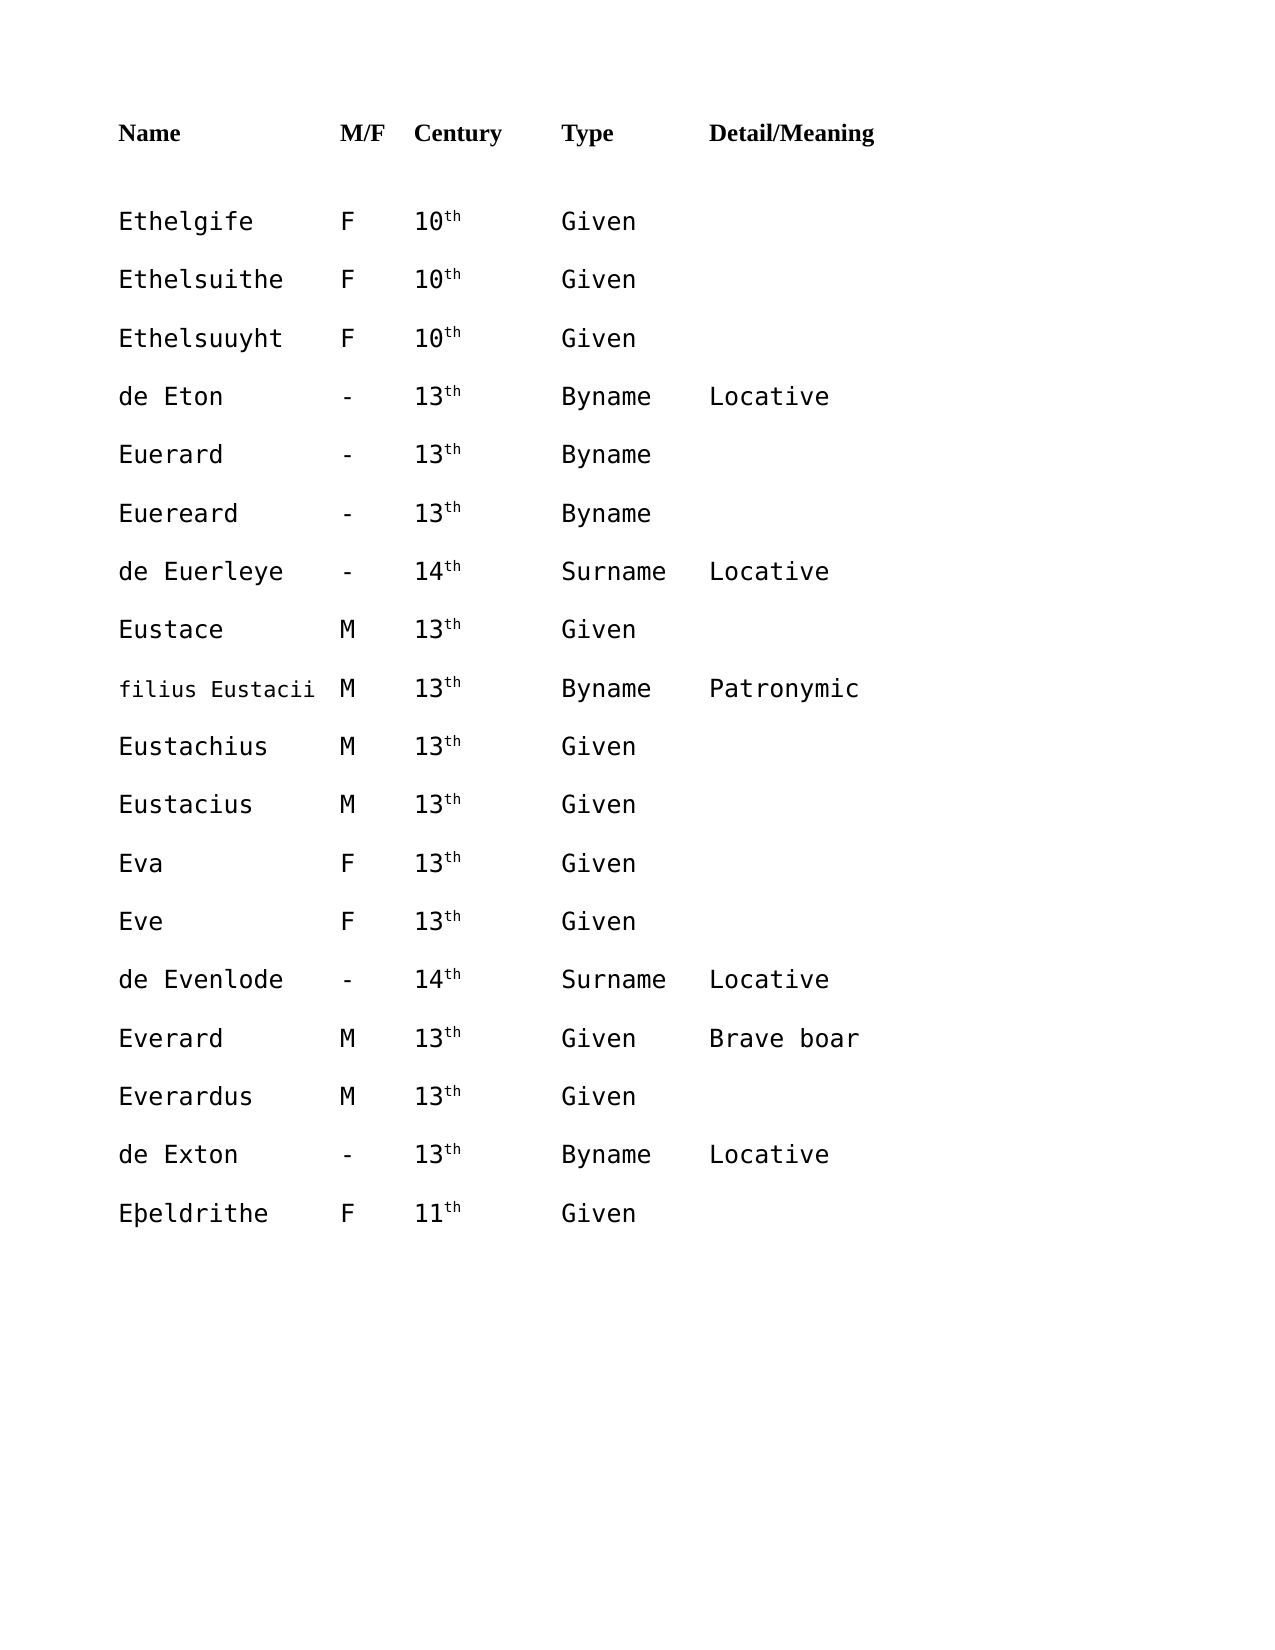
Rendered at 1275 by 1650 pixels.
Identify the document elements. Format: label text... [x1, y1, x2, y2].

text Eustachius M 13th Given [118, 732, 1157, 761]
text Eve F 13th Given [118, 907, 1157, 936]
text de Evenlode - 14th Surname Locative [118, 966, 1157, 995]
text Everardus M 13th Given [118, 1082, 1157, 1111]
text Euereard - 13th Byname [118, 499, 1157, 528]
text de Exton - 13th Byname Locative [118, 1141, 1157, 1170]
text Eustacius M 13th Given [118, 791, 1157, 820]
text filius Eustacii M 13th Byname Patronymic [118, 674, 1157, 703]
text Ethelsuithe F 10th Given [118, 266, 1157, 295]
text Eva F 13th Given [118, 849, 1157, 878]
text Euerard - 13th Byname [118, 441, 1157, 470]
text de Euerleye - 14th Surname Locative [118, 557, 1157, 586]
text de Eton - 13th Byname Locative [118, 382, 1157, 411]
text Eustace M 13th Given [118, 616, 1157, 645]
text Ethelgife F 10th Given [118, 207, 1157, 236]
text Everard M 13th Given Brave boar [118, 1024, 1157, 1053]
text Ethelsuuyht F 10th Given [118, 324, 1157, 353]
text Eþeldrithe F 11th Given [118, 1199, 1157, 1228]
